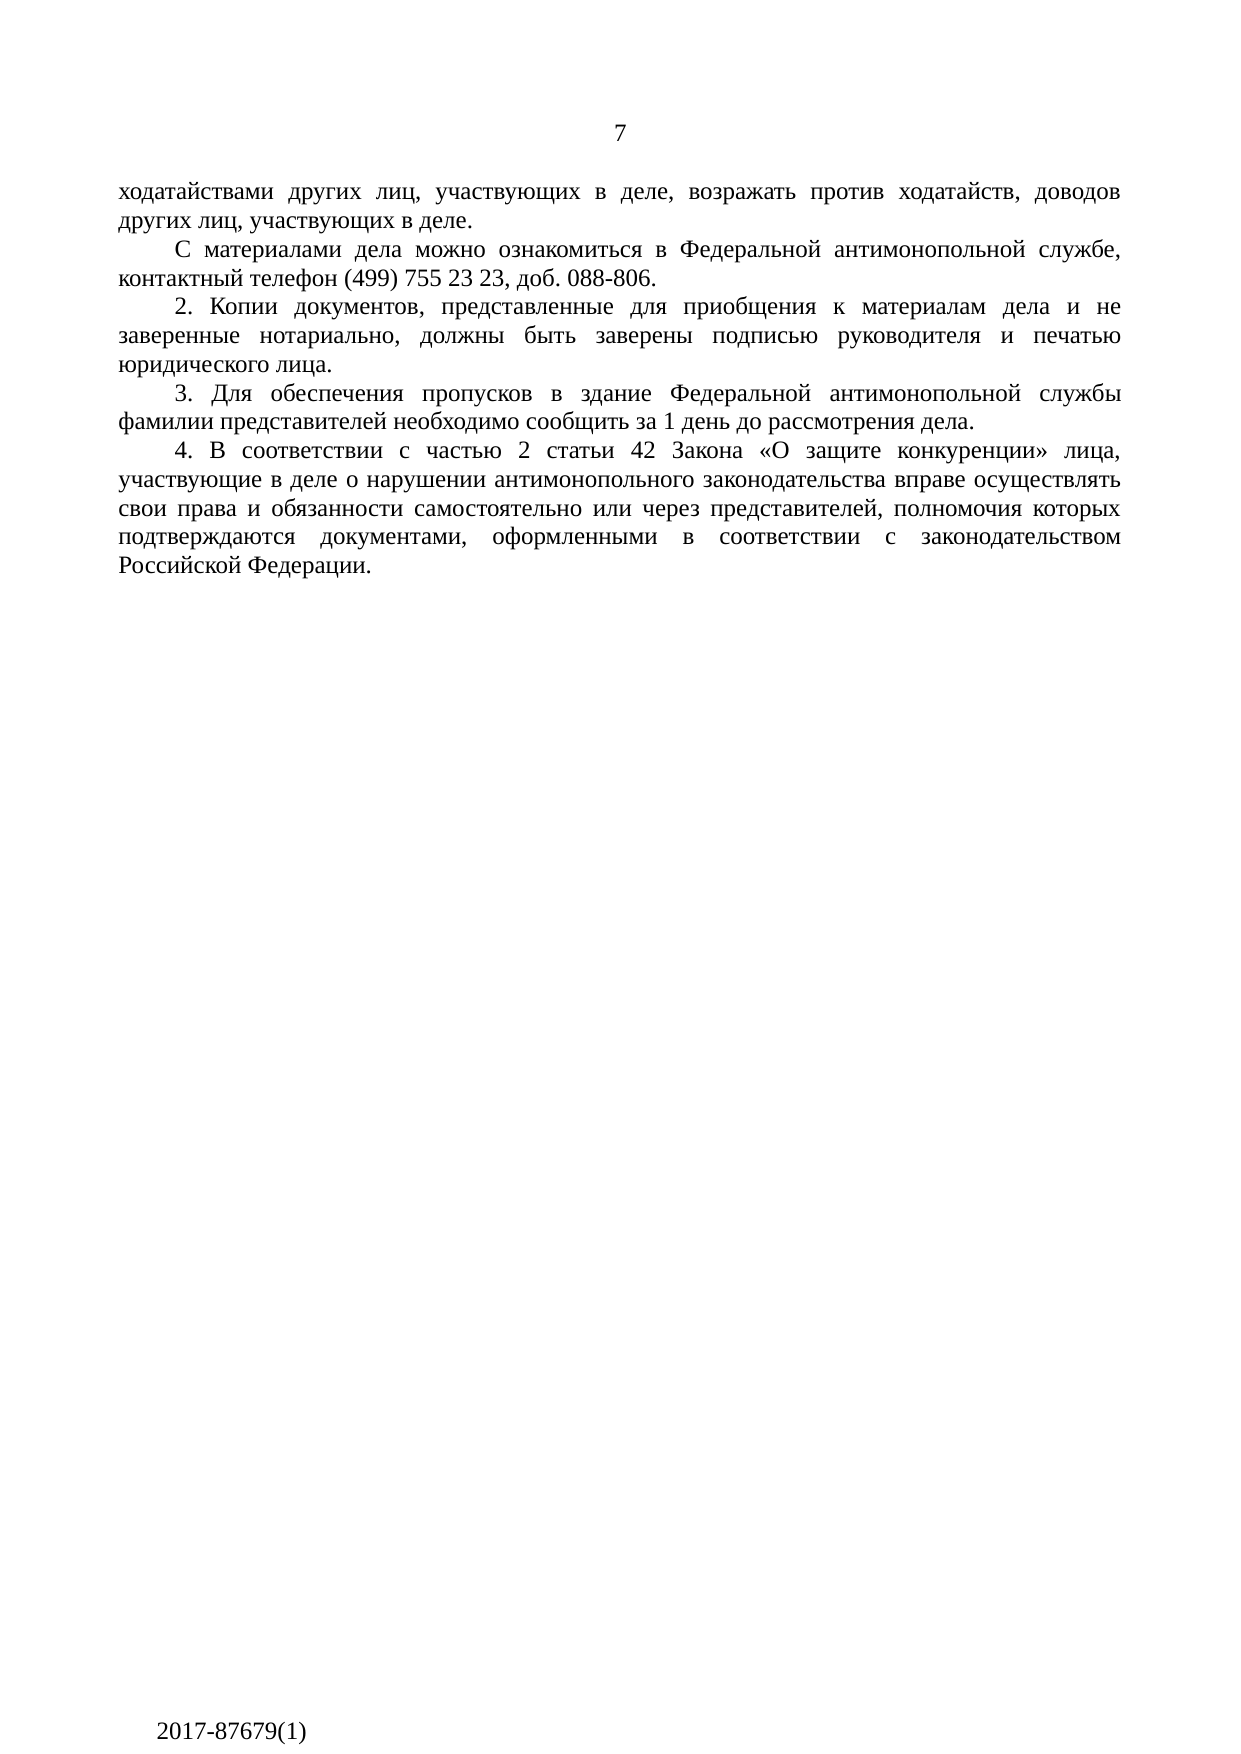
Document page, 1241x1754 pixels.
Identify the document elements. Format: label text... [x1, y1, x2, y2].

text С материалами дела можно ознакомиться в Федеральной антимонопольной службе, контактный телефон (499) 755 23 23, доб. 088-806. [118, 234, 1122, 291]
text 4. В соответствии с частью 2 статьи 42 Закона «О защите конкуренции» лица, участвующие в деле о нарушении антимонопольного законодательства вправе осуществлять свои права и обязанности самостоятельно или через представителей, полномочия которых подтверждаются документами, оформленными в соответствии с законодательством Российской Федерации. [118, 435, 1122, 579]
text 2. Копии документов, представленные для приобщения к материалам дела и не заверенные нотариально, должны быть заверены подписью руководителя и печатью юридического лица. [118, 291, 1122, 378]
text 3. Для обеспечения пропусков в здание Федеральной антимонопольной службы фамилии представителей необходимо сообщить за 1 день до рассмотрения дела. [118, 378, 1122, 435]
text ходатайствами других лиц, участвующих в деле, возражать против ходатайств, доводов других лиц, участвующих в деле. [118, 176, 1122, 234]
